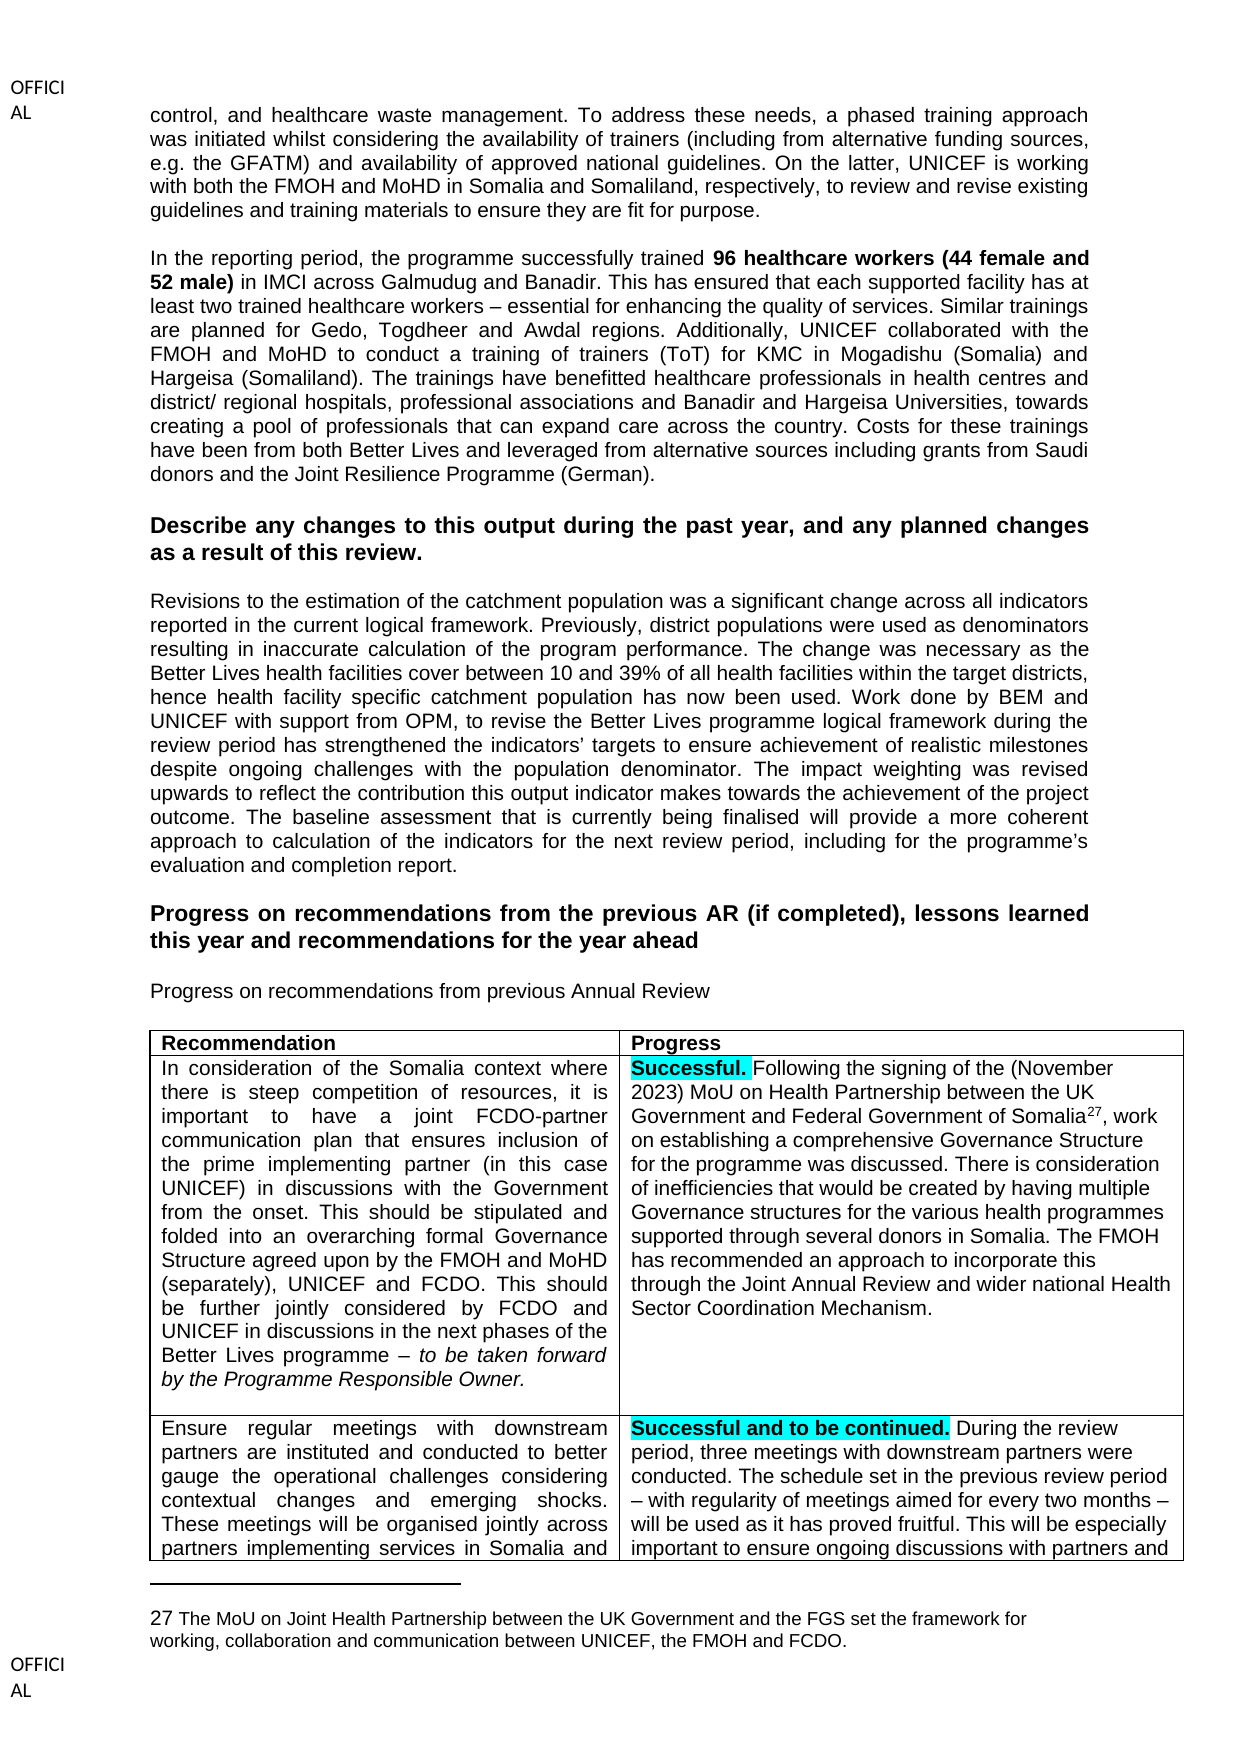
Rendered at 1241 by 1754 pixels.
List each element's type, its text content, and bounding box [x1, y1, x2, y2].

text Progress on recommendations from the previous AR (if completed), lessons learned this year and recommendations for the year ahead [150, 900, 1090, 953]
table_cell Successful and to be continued. During the review period, three meetings with downstream partners were conducted. The schedule set in the previous review period – with regularity of meetings aimed for every two months – will be used as it has proved fruitful. This will be especially important to ensure ongoing discussions with partners and [620, 1416, 1183, 1560]
table_header Progress [620, 1031, 1183, 1055]
text In the reporting period, the programme successfully trained 96 healthcare workers (44 female and 52 male) in IMCI across Galmudug and Banadir. This has ensured that each supported facility has at least two trained healthcare workers – essential for enhancing the quality of services. Similar trainings are planned for Gedo, Togdheer and Awdal regions. Additionally, UNICEF collaborated with the FMOH and MoHD to conduct a training of trainers (ToT) for KMC in Mogadishu (Somalia) and Hargeisa (Somaliland). The trainings have benefitted healthcare professionals in health centres and district/ regional hospitals, professional associations and Banadir and Hargeisa Universities, towards creating a pool of professionals that can expand care across the country. Costs for these trainings have been from both Better Lives and leveraged from alternative sources including grants from Saudi donors and the Joint Resilience Programme (German). [150, 246, 1090, 486]
text Progress on recommendations from previous Annual Review [150, 979, 1090, 1003]
text Revisions to the estimation of the catchment population was a significant change across all indicators reported in the current logical framework. Previously, district populations were used as denominators resulting in inaccurate calculation of the program performance. The change was necessary as the Better Lives health facilities cover between 10 and 39% of all health facilities within the target districts, hence health facility specific catchment population has now been used. Work done by BEM and UNICEF with support from OPM, to revise the Better Lives programme logical framework during the review period has strengthened the indicators’ targets to ensure achievement of realistic milestones despite ongoing challenges with the population denominator. The impact weighting was revised upwards to reflect the contribution this output indicator makes towards the achievement of the project outcome. The baseline assessment that is currently being finalised will provide a more coherent approach to calculation of the indicators for the next review period, including for the programme’s evaluation and completion report. [150, 589, 1090, 876]
table_cell In consideration of the Somalia context where there is steep competition of resources, it is important to have a joint FCDO-partner communication plan that ensures inclusion of the prime implementing partner (in this case UNICEF) in discussions with the Government from the onset. This should be stipulated and folded into an overarching formal Governance Structure agreed upon by the FMOH and MoHD (separately), UNICEF and FCDO. This should be further jointly considered by FCDO and UNICEF in discussions in the next phases of the Better Lives programme – to be taken forward by the Programme Responsible Owner. [151, 1056, 619, 1415]
table_header Recommendation [151, 1031, 619, 1055]
text control, and healthcare waste management. To address these needs, a phased training approach was initiated whilst considering the availability of trainers (including from alternative funding sources, e.g. the GFATM) and availability of approved national guidelines. On the latter, UNICEF is working with both the FMOH and MoHD in Somalia and Somaliland, respectively, to review and revise existing guidelines and training materials to ensure they are fit for purpose. [150, 102, 1090, 222]
table_cell Successful. Following the signing of the (November 2023) MoU on Health Partnership between the UK Government and Federal Government of Somalia, work on establishing a comprehensive Governance Structure for the programme was discussed. There is consideration of inefficiencies that would be created by having multiple Governance structures for the various health programmes supported through several donors in Somalia. The FMOH has recommended an approach to incorporate this through the Joint Annual Review and wider national Health Sector Coordination Mechanism. [620, 1056, 1183, 1415]
text Describe any changes to this output during the past year, and any planned changes as a result of this review. [150, 512, 1090, 565]
table_cell Ensure regular meetings with downstream partners are instituted and conducted to better gauge the operational challenges considering contextual changes and emerging shocks. These meetings will be organised jointly across partners implementing services in Somalia and [151, 1416, 619, 1560]
